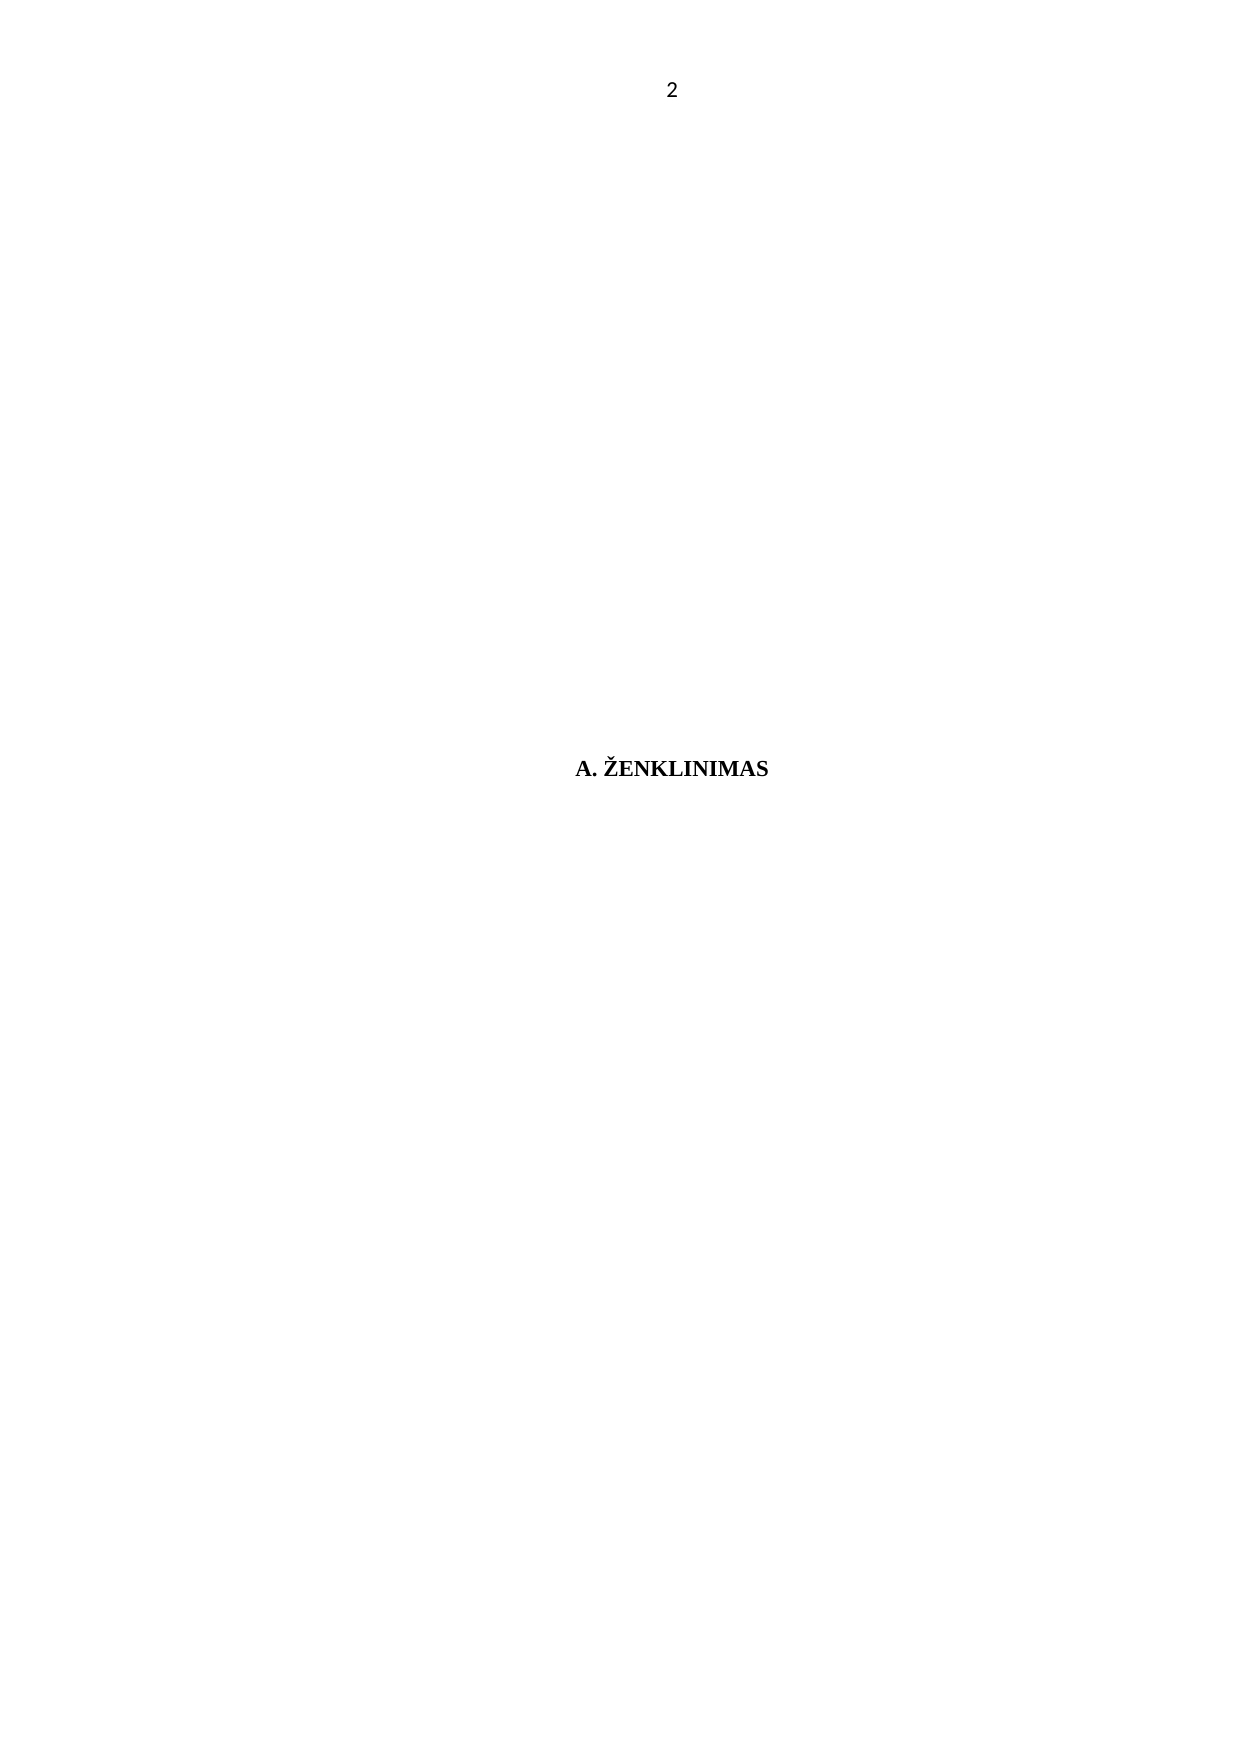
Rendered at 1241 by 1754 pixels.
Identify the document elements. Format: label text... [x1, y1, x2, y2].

text A. ŽENKLINIMAS [177, 755, 1167, 781]
